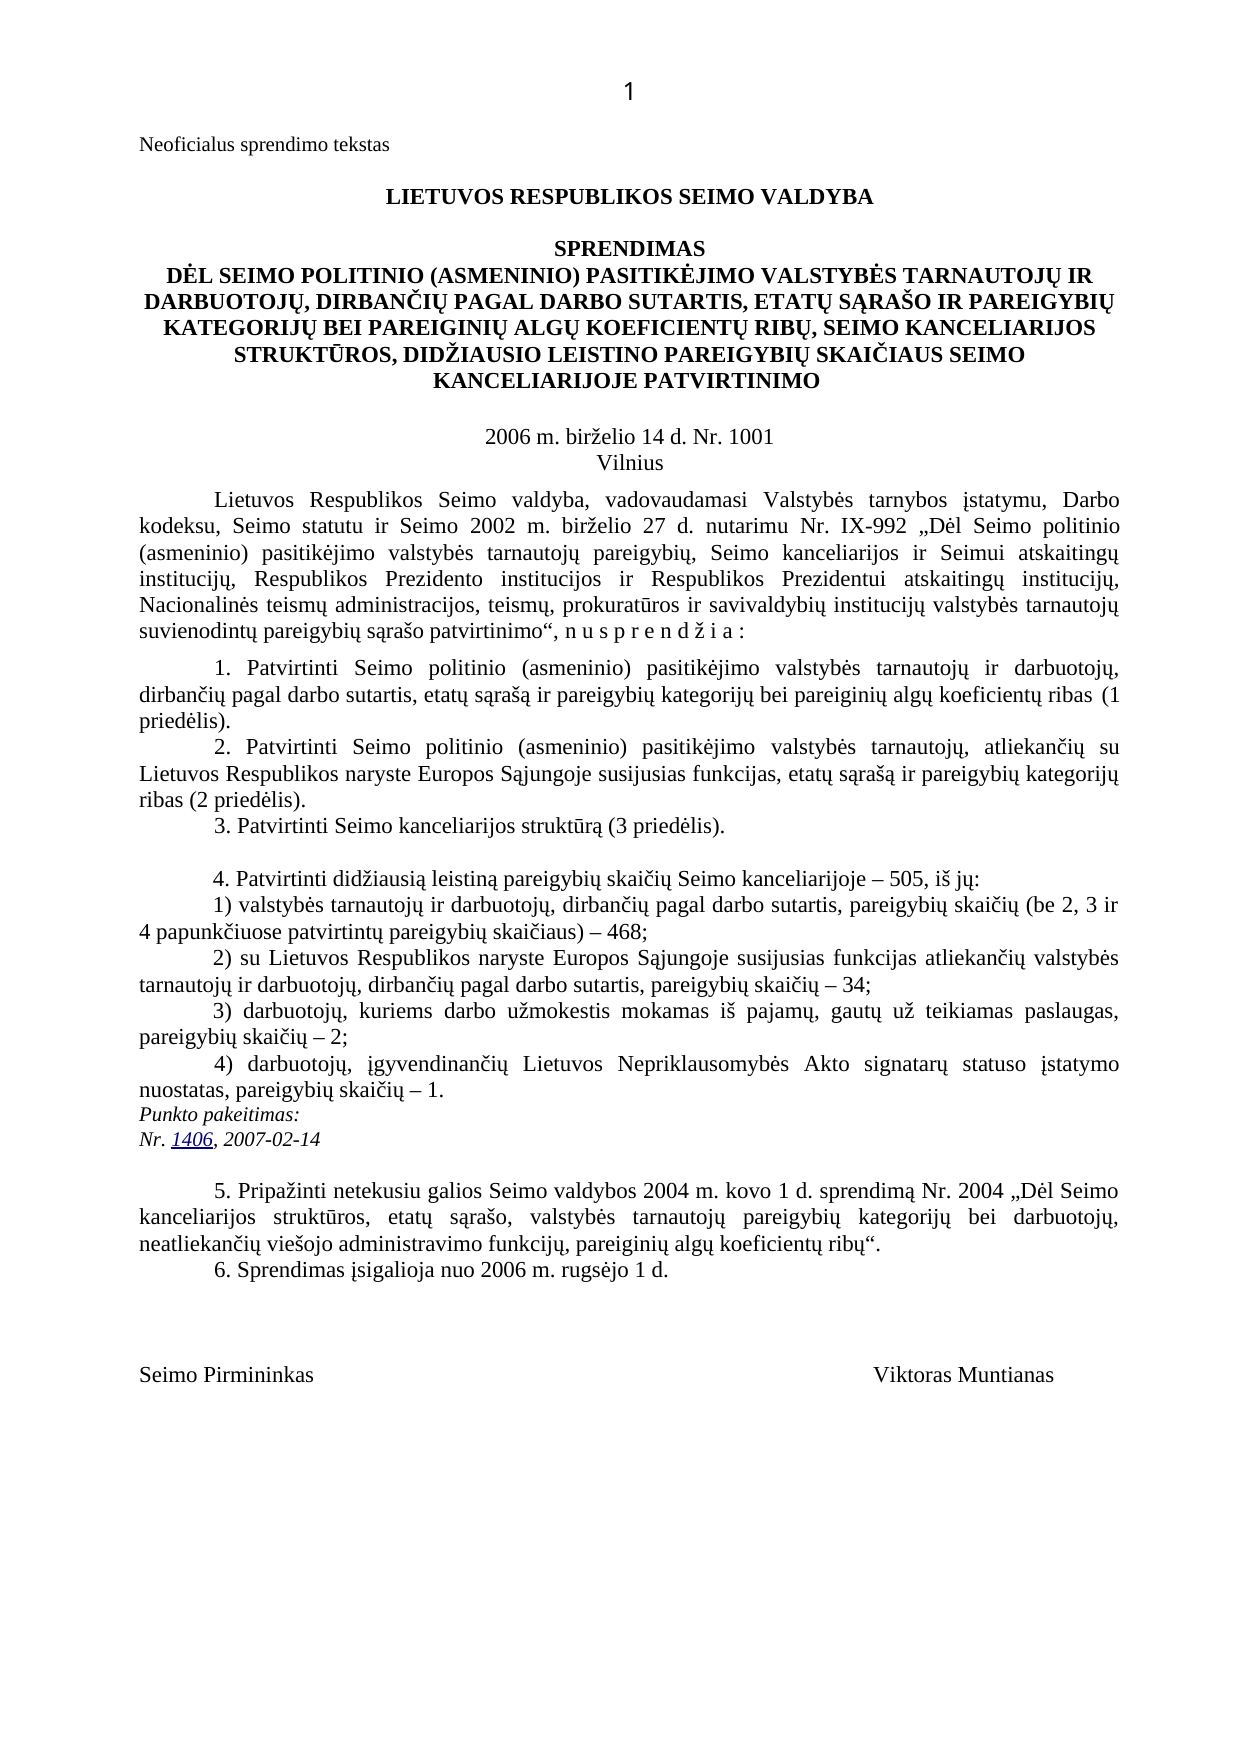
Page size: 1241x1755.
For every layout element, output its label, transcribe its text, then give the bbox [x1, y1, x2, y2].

text 4. Patvirtinti didžiausią leistiną pareigybių skaičių Seimo kanceliarijoje – 505, iš jų: [139, 865, 1120, 892]
text Nr. 1406, 2007-02-14 [139, 1126, 1120, 1151]
text LIETUVOS RESPUBLIKOS SEIMO VALDYBA [139, 183, 1120, 209]
text 4) darbuotojų, įgyvendinančių Lietuvos Nepriklausomybės Akto signatarų statuso įstatymo nuostatas, pareigybių skaičių – 1. [139, 1050, 1120, 1102]
text SPRENDIMAS [139, 235, 1120, 262]
text Seimo Pirmininkas Viktoras Muntianas [139, 1361, 1120, 1388]
text 3. Patvirtinti Seimo kanceliarijos struktūrą (3 priedėlis). [214, 812, 1120, 839]
text DĖL SEIMO POLITINIO (ASMENINIO) PASITIKĖJIMO VALSTYBĖS TARNAUTOJŲ IR DARBUOTOJŲ, DIRBANČIŲ PAGAL DARBO SUTARTIS, ETATŲ SĄRAŠO IR PAREIGYBIŲ KATEGORIJŲ BEI PAREIGINIŲ ALGŲ KOEFICIENTŲ RIBŲ, SEIMO KANCELIARIJOS STRUKTŪROS, DIDŽIAUSIO LEISTINO PAREIGYBIŲ SKAIČIAUS SEIMO KANCELIARIJOJE PATVIRTINIMO [139, 262, 1120, 393]
text 3) darbuotojų, kuriems darbo užmokestis mokamas iš pajamų, gautų už teikiamas paslaugas, pareigybių skaičių – 2; [139, 997, 1120, 1050]
text 6. Sprendimas įsigalioja nuo 2006 m. rugsėjo 1 d. [139, 1256, 1120, 1282]
text 2) su Lietuvos Respublikos naryste Europos Sąjungoje susijusias funkcijas atliekančių valstybės tarnautojų ir darbuotojų, dirbančių pagal darbo sutartis, pareigybių skaičių – 34; [139, 944, 1120, 997]
text 1) valstybės tarnautojų ir darbuotojų, dirbančių pagal darbo sutartis, pareigybių skaičių (be 2, 3 ir 4 papunkčiuose patvirtintų pareigybių skaičiaus) – 468; [139, 892, 1120, 944]
text 2006 m. birželio 14 d. Nr. 1001 Vilnius [139, 423, 1120, 475]
text 5. Pripažinti netekusiu galios Seimo valdybos 2004 m. kovo 1 d. sprendimą Nr. 2004 „Dėl Seimo kanceliarijos struktūros, etatų sąrašo, valstybės tarnautojų pareigybių kategorijų bei darbuotojų, neatliekančių viešojo administravimo funkcijų, pareiginių algų koeficientų ribų“. [139, 1177, 1120, 1256]
text Lietuvos Respublikos Seimo valdyba, vadovaudamasi Valstybės tarnybos įstatymu, Darbo kodeksu, Seimo statutu ir Seimo 2002 m. birželio 27 d. nutarimu Nr. IX-992 „Dėl Seimo politinio (asmeninio) pasitikėjimo valstybės tarnautojų pareigybių, Seimo kanceliarijos ir Seimui atskaitingų institucijų, Respublikos Prezidento institucijos ir Respublikos Prezidentui atskaitingų institucijų, Nacionalinės teismų administracijos, teismų, prokuratūros ir savivaldybių institucijų valstybės tarnautojų suvienodintų pareigybių sąrašo patvirtinimo“, n u s p r e n d ž i a : [139, 486, 1121, 644]
text 1. Patvirtinti Seimo politinio (asmeninio) pasitikėjimo valstybės tarnautojų ir darbuotojų, dirbančių pagal darbo sutartis, etatų sąrašą ir pareigybių kategorijų bei pareiginių algų koeficientų ribas (1 priedėlis). [139, 654, 1120, 733]
text Neoficialus sprendimo tekstas [139, 132, 1120, 156]
text 2. Patvirtinti Seimo politinio (asmeninio) pasitikėjimo valstybės tarnautojų, atliekančių su Lietuvos Respublikos naryste Europos Sąjungoje susijusias funkcijas, etatų sąrašą ir pareigybių kategorijų ribas (2 priedėlis). [139, 733, 1120, 812]
text Punkto pakeitimas: [139, 1102, 1120, 1126]
